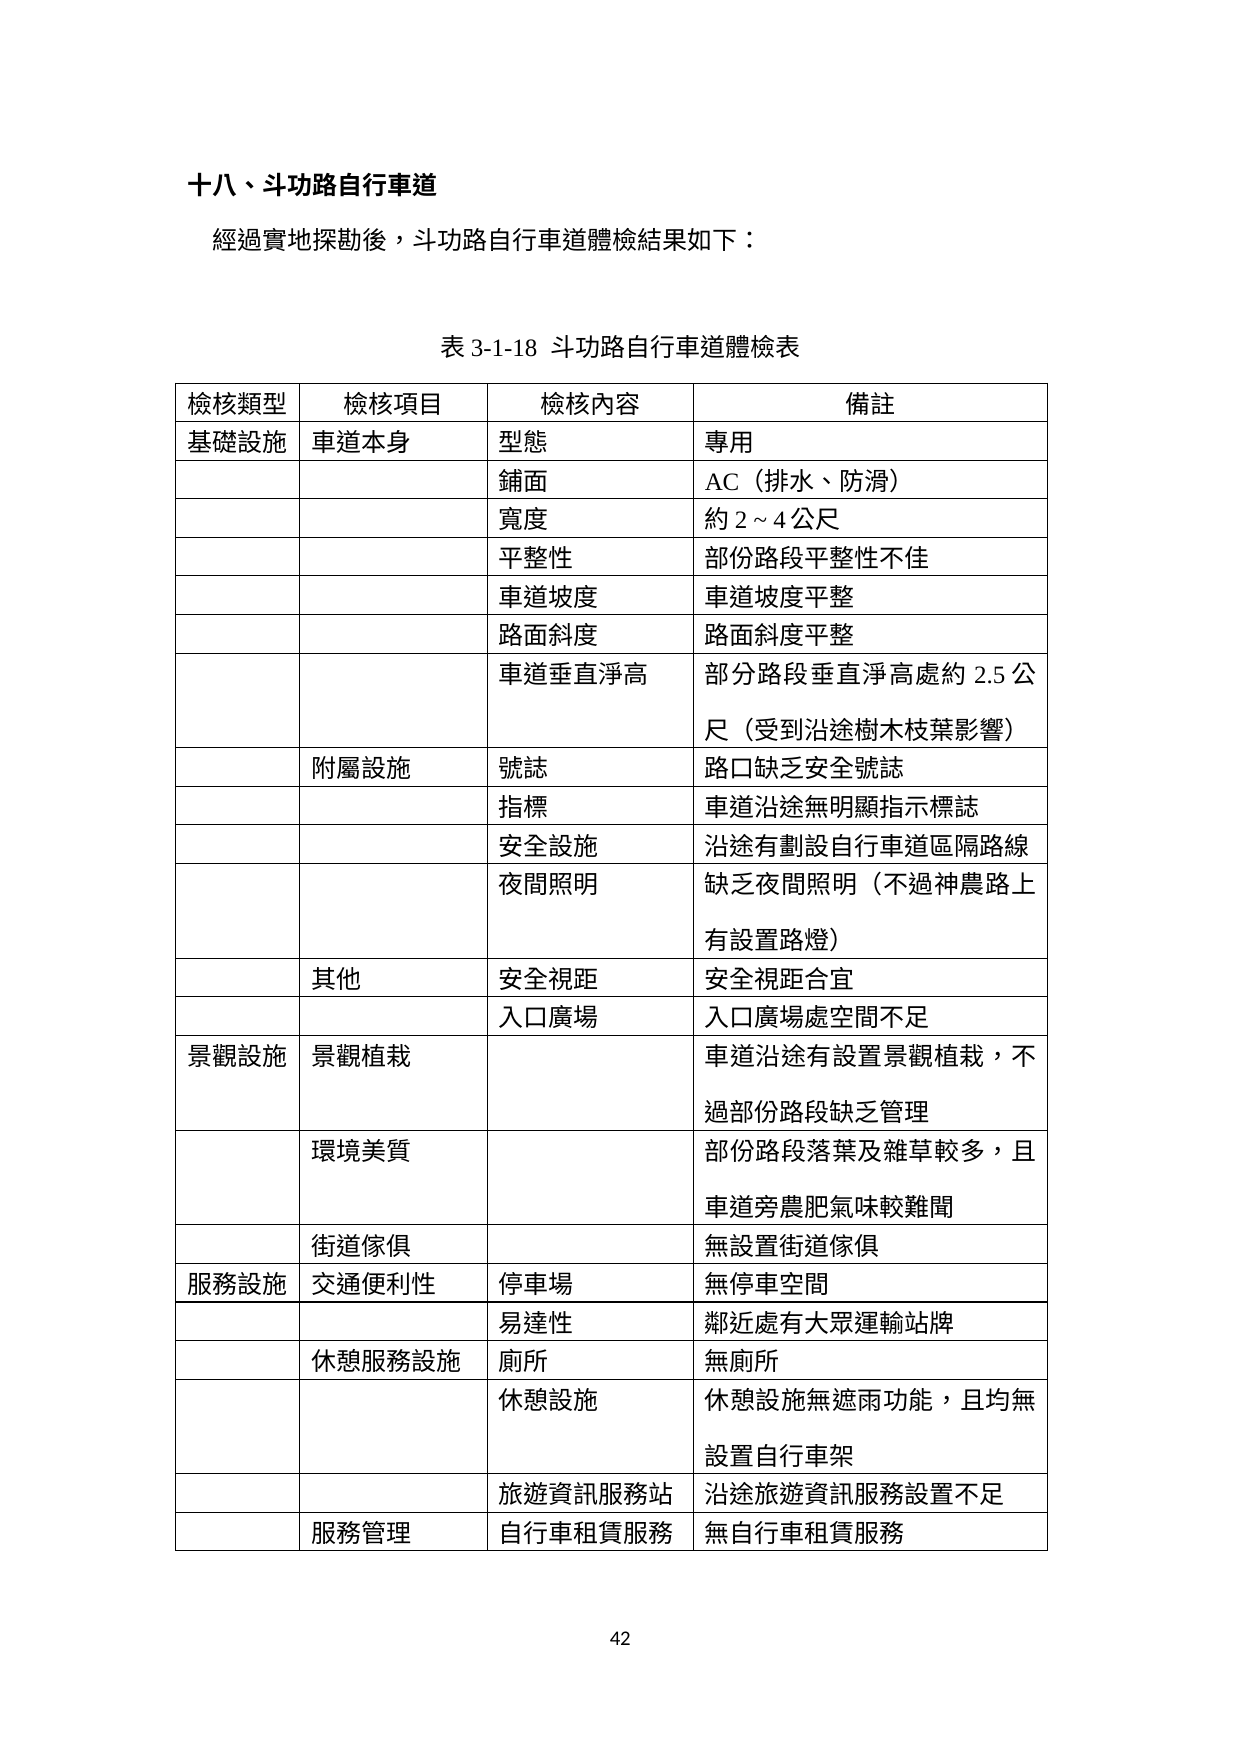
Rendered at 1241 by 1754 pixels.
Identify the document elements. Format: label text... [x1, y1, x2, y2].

table_cell [176, 499, 299, 537]
table_cell [300, 787, 487, 824]
table_cell 號誌 [488, 748, 693, 786]
table_cell 車道本身 [300, 422, 487, 460]
table_cell 停車場 [488, 1264, 693, 1301]
table_cell [176, 1131, 299, 1224]
table_cell 基礎設施 [176, 422, 299, 460]
table_cell 車道垂直淨高 [488, 654, 693, 747]
table_cell 安全設施 [488, 825, 693, 863]
table_cell [300, 576, 487, 614]
table_cell AC（排水、防滑） [694, 461, 1047, 498]
table_cell 部分路段垂直淨高處約2.5公尺（受到沿途樹木枝葉影響） [694, 654, 1047, 747]
table_cell 服務設施 [176, 1264, 299, 1301]
table_cell 平整性 [488, 538, 693, 575]
table_cell [488, 1225, 693, 1263]
table_cell [176, 748, 299, 786]
table_cell 景觀設施 [176, 1036, 299, 1129]
table_cell 型態 [488, 422, 693, 460]
table_cell 車道沿途無明顯指示標誌 [694, 787, 1047, 824]
table_cell 寬度 [488, 499, 693, 537]
text 十八、斗功路自行車道 [187, 164, 1053, 202]
table_cell 缺乏夜間照明（不過神農路上有設置路燈） [694, 864, 1047, 958]
table_cell [176, 576, 299, 614]
table_cell 廁所 [488, 1341, 693, 1378]
table_cell 旅遊資訊服務站 [488, 1474, 693, 1512]
table_header 檢核類型 [176, 384, 299, 421]
table_cell 指標 [488, 787, 693, 824]
table_header 檢核內容 [488, 384, 693, 421]
table_cell 約2 ~ 4公尺 [694, 499, 1047, 537]
table_cell [176, 1513, 299, 1550]
table_cell [176, 997, 299, 1035]
table_cell [300, 997, 487, 1035]
table_cell [300, 654, 487, 747]
table_cell 部份路段落葉及雜草較多，且車道旁農肥氣味較難聞 [694, 1131, 1047, 1224]
table_cell [488, 1131, 693, 1224]
text 經過實地探勘後，斗功路自行車道體檢結果如下： [187, 220, 1053, 258]
table_cell 專用 [694, 422, 1047, 460]
table_cell [176, 615, 299, 652]
table_cell 入口廣場 [488, 997, 693, 1035]
table_cell 沿途有劃設自行車道區隔路線 [694, 825, 1047, 863]
table_cell [300, 538, 487, 575]
table_cell 環境美質 [300, 1131, 487, 1224]
table_cell 車道坡度 [488, 576, 693, 614]
table_cell [176, 538, 299, 575]
table_cell [176, 959, 299, 996]
table_cell 休憩服務設施 [300, 1341, 487, 1378]
table_cell 街道傢俱 [300, 1225, 487, 1263]
table_cell 附屬設施 [300, 748, 487, 786]
table_cell 路面斜度 [488, 615, 693, 652]
table_cell 車道沿途有設置景觀植栽，不過部份路段缺乏管理 [694, 1036, 1047, 1129]
table_cell 安全視距合宜 [694, 959, 1047, 996]
table_cell 休憩設施 [488, 1380, 693, 1473]
table_cell 其他 [300, 959, 487, 996]
table_cell [176, 1380, 299, 1473]
table_cell 部份路段平整性不佳 [694, 538, 1047, 575]
table_cell 安全視距 [488, 959, 693, 996]
table_cell [176, 1225, 299, 1263]
table_cell 鄰近處有大眾運輸站牌 [694, 1303, 1047, 1340]
table_cell [300, 864, 487, 958]
table_cell [300, 825, 487, 863]
table_cell 沿途旅遊資訊服務設置不足 [694, 1474, 1047, 1512]
table_cell [488, 1036, 693, 1129]
table_cell [300, 461, 487, 498]
table_cell [176, 654, 299, 747]
table_cell 鋪面 [488, 461, 693, 498]
table_cell 服務管理 [300, 1513, 487, 1550]
table_cell 路面斜度平整 [694, 615, 1047, 652]
table_cell [176, 864, 299, 958]
table_header 檢核項目 [300, 384, 487, 421]
table_cell [176, 1341, 299, 1378]
table_cell 無停車空間 [694, 1264, 1047, 1301]
table_cell [176, 1303, 299, 1340]
table_cell [176, 461, 299, 498]
table_header 備註 [694, 384, 1047, 421]
table_cell [300, 615, 487, 652]
table_cell [176, 787, 299, 824]
table_cell 易達性 [488, 1303, 693, 1340]
table_cell 車道坡度平整 [694, 576, 1047, 614]
table_cell 無自行車租賃服務 [694, 1513, 1047, 1550]
table_cell [300, 1303, 487, 1340]
table_cell 交通便利性 [300, 1264, 487, 1301]
table_cell 無設置街道傢俱 [694, 1225, 1047, 1263]
table_cell [300, 1474, 487, 1512]
table_cell [300, 499, 487, 537]
table_cell 休憩設施無遮雨功能，且均無設置自行車架 [694, 1380, 1047, 1473]
table_cell 無廁所 [694, 1341, 1047, 1378]
table_cell 夜間照明 [488, 864, 693, 958]
text 表3-1-18 斗功路自行車道體檢表 [187, 327, 1053, 364]
table_cell [176, 1474, 299, 1512]
table_cell 景觀植栽 [300, 1036, 487, 1129]
table_cell 自行車租賃服務 [488, 1513, 693, 1550]
table_cell [300, 1380, 487, 1473]
table_cell 路口缺乏安全號誌 [694, 748, 1047, 786]
table_cell [176, 825, 299, 863]
table_cell 入口廣場處空間不足 [694, 997, 1047, 1035]
